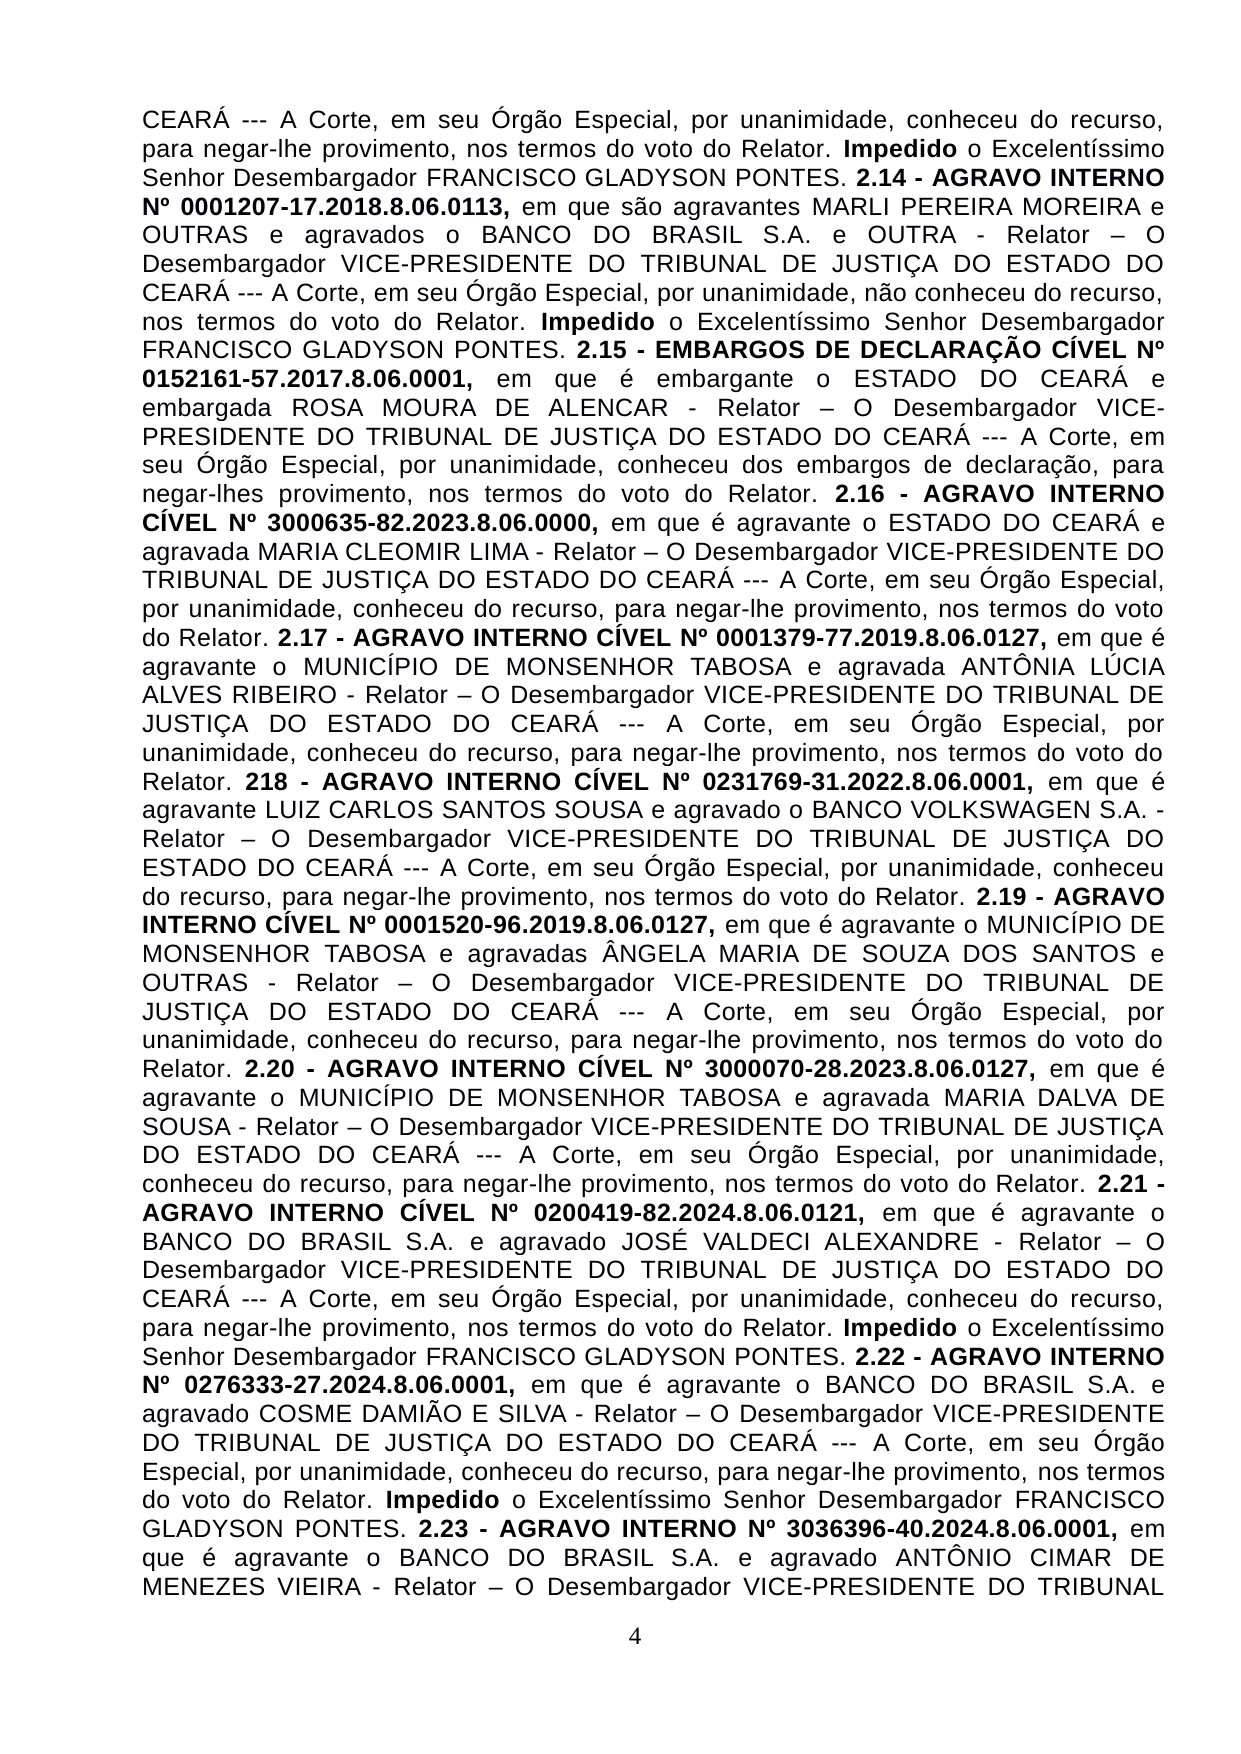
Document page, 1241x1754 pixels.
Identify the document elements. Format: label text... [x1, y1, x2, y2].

text CEARÁ --- A Corte, em seu Órgão Especial, por unanimidade, conheceu do recurso, para negar-lhe provimento, nos termos do voto do Relator. Impedido o Excelentíssimo Senhor Desembargador FRANCISCO GLADYSON PONTES. 2.14 - AGRAVO INTERNO Nº 0001207-17.2018.8.06.0113, em que são agravantes MARLI PEREIRA MOREIRA e OUTRAS e agravados o BANCO DO BRASIL S.A. e OUTRA - Relator – O Desembargador VICE-PRESIDENTE DO TRIBUNAL DE JUSTIÇA DO ESTADO DO CEARÁ --- A Corte, em seu Órgão Especial, por unanimidade, não conheceu do recurso, nos termos do voto do Relator. Impedido o Excelentíssimo Senhor Desembargador FRANCISCO GLADYSON PONTES. 2.15 - EMBARGOS DE DECLARAÇÃO CÍVEL Nº 0152161-57.2017.8.06.0001, em que é embargante o ESTADO DO CEARÁ e embargada ROSA MOURA DE ALENCAR - Relator – O Desembargador VICE-PRESIDENTE DO TRIBUNAL DE JUSTIÇA DO ESTADO DO CEARÁ --- A Corte, em seu Órgão Especial, por unanimidade, conheceu dos embargos de declaração, para negar-lhes provimento, nos termos do voto do Relator. 2.16 - AGRAVO INTERNO CÍVEL Nº 3000635-82.2023.8.06.0000, em que é agravante o ESTADO DO CEARÁ e agravada MARIA CLEOMIR LIMA - Relator – O Desembargador VICE-PRESIDENTE DO TRIBUNAL DE JUSTIÇA DO ESTADO DO CEARÁ --- A Corte, em seu Órgão Especial, por unanimidade, conheceu do recurso, para negar-lhe provimento, nos termos do voto do Relator. 2.17 - AGRAVO INTERNO CÍVEL Nº 0001379-77.2019.8.06.0127, em que é agravante o MUNICÍPIO DE MONSENHOR TABOSA e agravada ANTÔNIA LÚCIA ALVES RIBEIRO - Relator – O Desembargador VICE-PRESIDENTE DO TRIBUNAL DE JUSTIÇA DO ESTADO DO CEARÁ --- A Corte, em seu Órgão Especial, por unanimidade, conheceu do recurso, para negar-lhe provimento, nos termos do voto do Relator. 218 - AGRAVO INTERNO CÍVEL Nº 0231769-31.2022.8.06.0001, em que é agravante LUIZ CARLOS SANTOS SOUSA e agravado o BANCO VOLKSWAGEN S.A. - Relator – O Desembargador VICE-PRESIDENTE DO TRIBUNAL DE JUSTIÇA DO ESTADO DO CEARÁ --- A Corte, em seu Órgão Especial, por unanimidade, conheceu do recurso, para negar-lhe provimento, nos termos do voto do Relator. 2.19 - AGRAVO INTERNO CÍVEL Nº 0001520-96.2019.8.06.0127, em que é agravante o MUNICÍPIO DE MONSENHOR TABOSA e agravadas ÂNGELA MARIA DE SOUZA DOS SANTOS e OUTRAS - Relator – O Desembargador VICE-PRESIDENTE DO TRIBUNAL DE JUSTIÇA DO ESTADO DO CEARÁ --- A Corte, em seu Órgão Especial, por unanimidade, conheceu do recurso, para negar-lhe provimento, nos termos do voto do Relator. 2.20 - AGRAVO INTERNO CÍVEL Nº 3000070-28.2023.8.06.0127, em que é agravante o MUNICÍPIO DE MONSENHOR TABOSA e agravada MARIA DALVA DE SOUSA - Relator – O Desembargador VICE-PRESIDENTE DO TRIBUNAL DE JUSTIÇA DO ESTADO DO CEARÁ --- A Corte, em seu Órgão Especial, por unanimidade, conheceu do recurso, para negar-lhe provimento, nos termos do voto do Relator. 2.21 - AGRAVO INTERNO CÍVEL Nº 0200419-82.2024.8.06.0121, em que é agravante o BANCO DO BRASIL S.A. e agravado JOSÉ VALDECI ALEXANDRE - Relator – O Desembargador VICE-PRESIDENTE DO TRIBUNAL DE JUSTIÇA DO ESTADO DO CEARÁ --- A Corte, em seu Órgão Especial, por unanimidade, conheceu do recurso, para negar-lhe provimento, nos termos do voto do Relator. Impedido o Excelentíssimo Senhor Desembargador FRANCISCO GLADYSON PONTES. 2.22 - AGRAVO INTERNO Nº 0276333-27.2024.8.06.0001, em que é agravante o BANCO DO BRASIL S.A. e agravado COSME DAMIÃO E SILVA - Relator – O Desembargador VICE-PRESIDENTE DO TRIBUNAL DE JUSTIÇA DO ESTADO DO CEARÁ --- A Corte, em seu Órgão Especial, por unanimidade, conheceu do recurso, para negar-lhe provimento, nos termos do voto do Relator. Impedido o Excelentíssimo Senhor Desembargador FRANCISCO GLADYSON PONTES. 2.23 - AGRAVO INTERNO Nº 3036396-40.2024.8.06.0001, em que é agravante o BANCO DO BRASIL S.A. e agravado ANTÔNIO CIMAR DE MENEZES VIEIRA - Relator – O Desembargador VICE-PRESIDENTE DO TRIBUNAL [142, 105, 1165, 1600]
